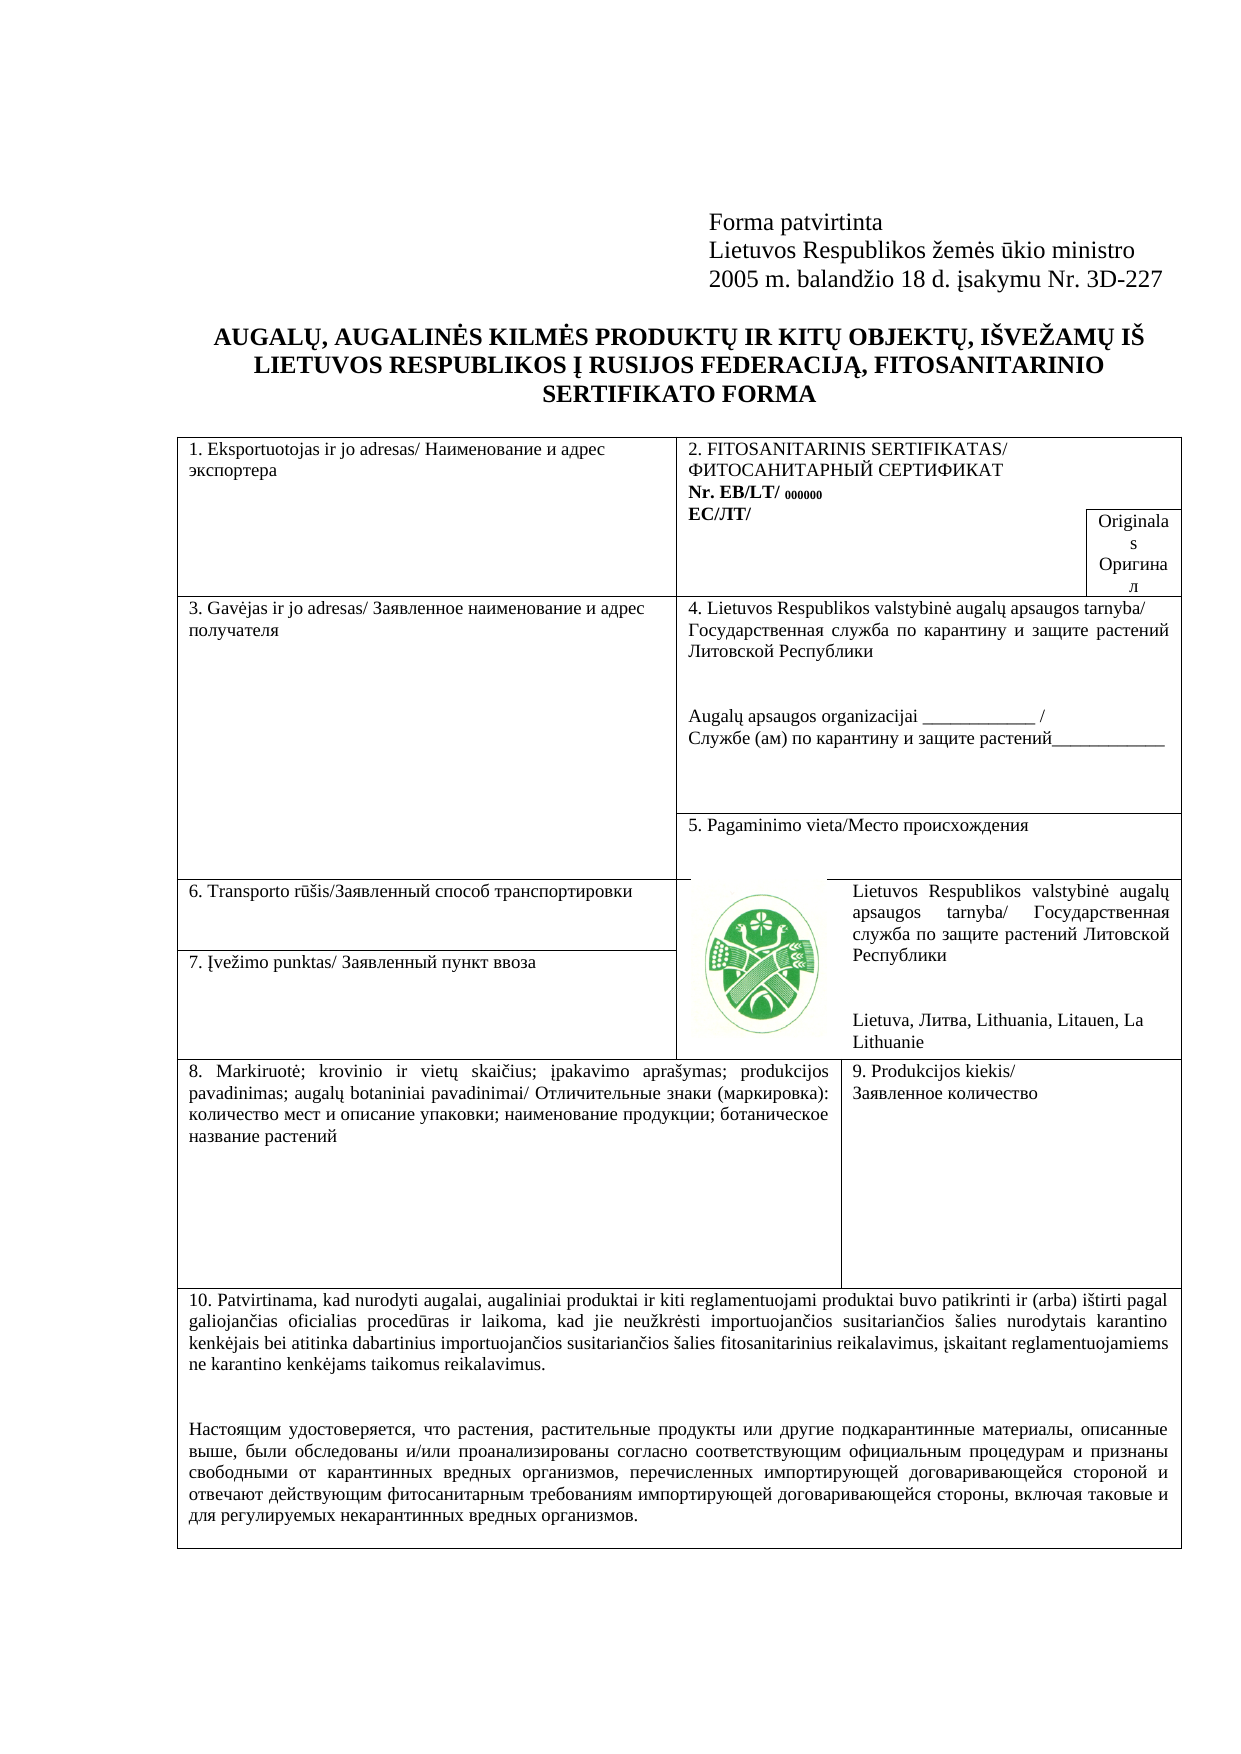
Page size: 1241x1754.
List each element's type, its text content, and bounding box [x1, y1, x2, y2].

text Forma patvirtinta [177, 207, 1181, 235]
text 2005 m. balandžio 18 d. įsakymu Nr. 3D-227 [177, 264, 1181, 293]
table_header 1. Eksportuotojas ir jo adresas/ Наименование и адрес экспортера [178, 438, 676, 596]
table_cell 5. Pagaminimo vieta/Место происхождения [677, 814, 1181, 879]
table_cell Lietuvos Respublikos valstybinė augalų apsaugos tarnyba/ Государственная служба по защите растений Литовской Республики Lietuva, Литва, Lithuania, Litauen, La Lithuanie [841, 880, 1181, 1059]
table_cell Originalas Оригинал [1087, 510, 1181, 596]
table_cell 9. Produkcijos kiekis/ Заявленное количество [842, 1060, 1181, 1288]
table_cell 8. Markiruotė; krovinio ir vietų skaičius; įpakavimo aprašymas; produkcijos pavadinimas; augalų botaniniai pavadinimai/ Отличительные знаки (маркировка): количество мест и описание упаковки; наименование продукции; ботаническое название растений [178, 1060, 841, 1288]
text AUGALŲ, AUGALINĖS KILMĖS PRODUKTŲ IR KITŲ OBJEKTŲ, IŠVEŽAMŲ IŠ LIETUVOS RESPUBLIKOS Į RUSIJOS FEDERACIJĄ, FITOSANITARINIO SERTIFIKATO FORMA [177, 322, 1181, 408]
table_cell 3. Gavėjas ir jo adresas/ Заявленное наименование и адрес получателя [178, 597, 676, 879]
table_cell 4. Lietuvos Respublikos valstybinė augalų apsaugos tarnyba/ Государственная служба по карантину и защите растений Литовской Республики Augalų apsaugos organizacijai ____________ / Службе (ам) по карантину и защите растений____________ [677, 597, 1181, 813]
table_cell 10. Patvirtinama, kad nurodyti augalai, augaliniai produktai ir kiti reglamentuojami produktai buvo patikrinti ir (arba) ištirti pagal galiojančias oficialias procedūras ir laikoma, kad jie neužkrėsti importuojančios susitariančios šalies nurodytais karantino kenkėjais bei atitinka dabartinius importuojančios susitariančios šalies fitosanitarinius reikalavimus, įskaitant reglamentuojamiems ne karantino kenkėjams taikomus reikalavimus. Настоящим удостоверяется, что растения, растительные продукты или другие подкарантинные материалы, описанные выше, были обследованы и/или проанализированы согласно соответствующим официальным процедурам и признаны свободными от карантинных вредных организмов, перечисленных импортирующей договаривающейся стороной и отвечают действующим фитосанитарным требованиям импортирующей договаривающейся стороны, включая таковые и для регулируемых некарантинных вредных организмов. [178, 1289, 1181, 1547]
table_cell [677, 880, 841, 1059]
table_header [1086, 438, 1181, 509]
table_header 2. FITOSANITARINIS SERTIFIKATAS/ Фитосанитарный сертификат Nr. EB/LT/ 000000 EС/ЛТ/ [677, 438, 1086, 596]
table_cell 6. Transporto rūšis/Заявленный способ транспортировки [178, 880, 676, 950]
table_cell 7. Įvežimo punktas/ Заявленный пункт ввоза [178, 951, 676, 1059]
text Lietuvos Respublikos žemės ūkio ministro [177, 235, 1181, 264]
